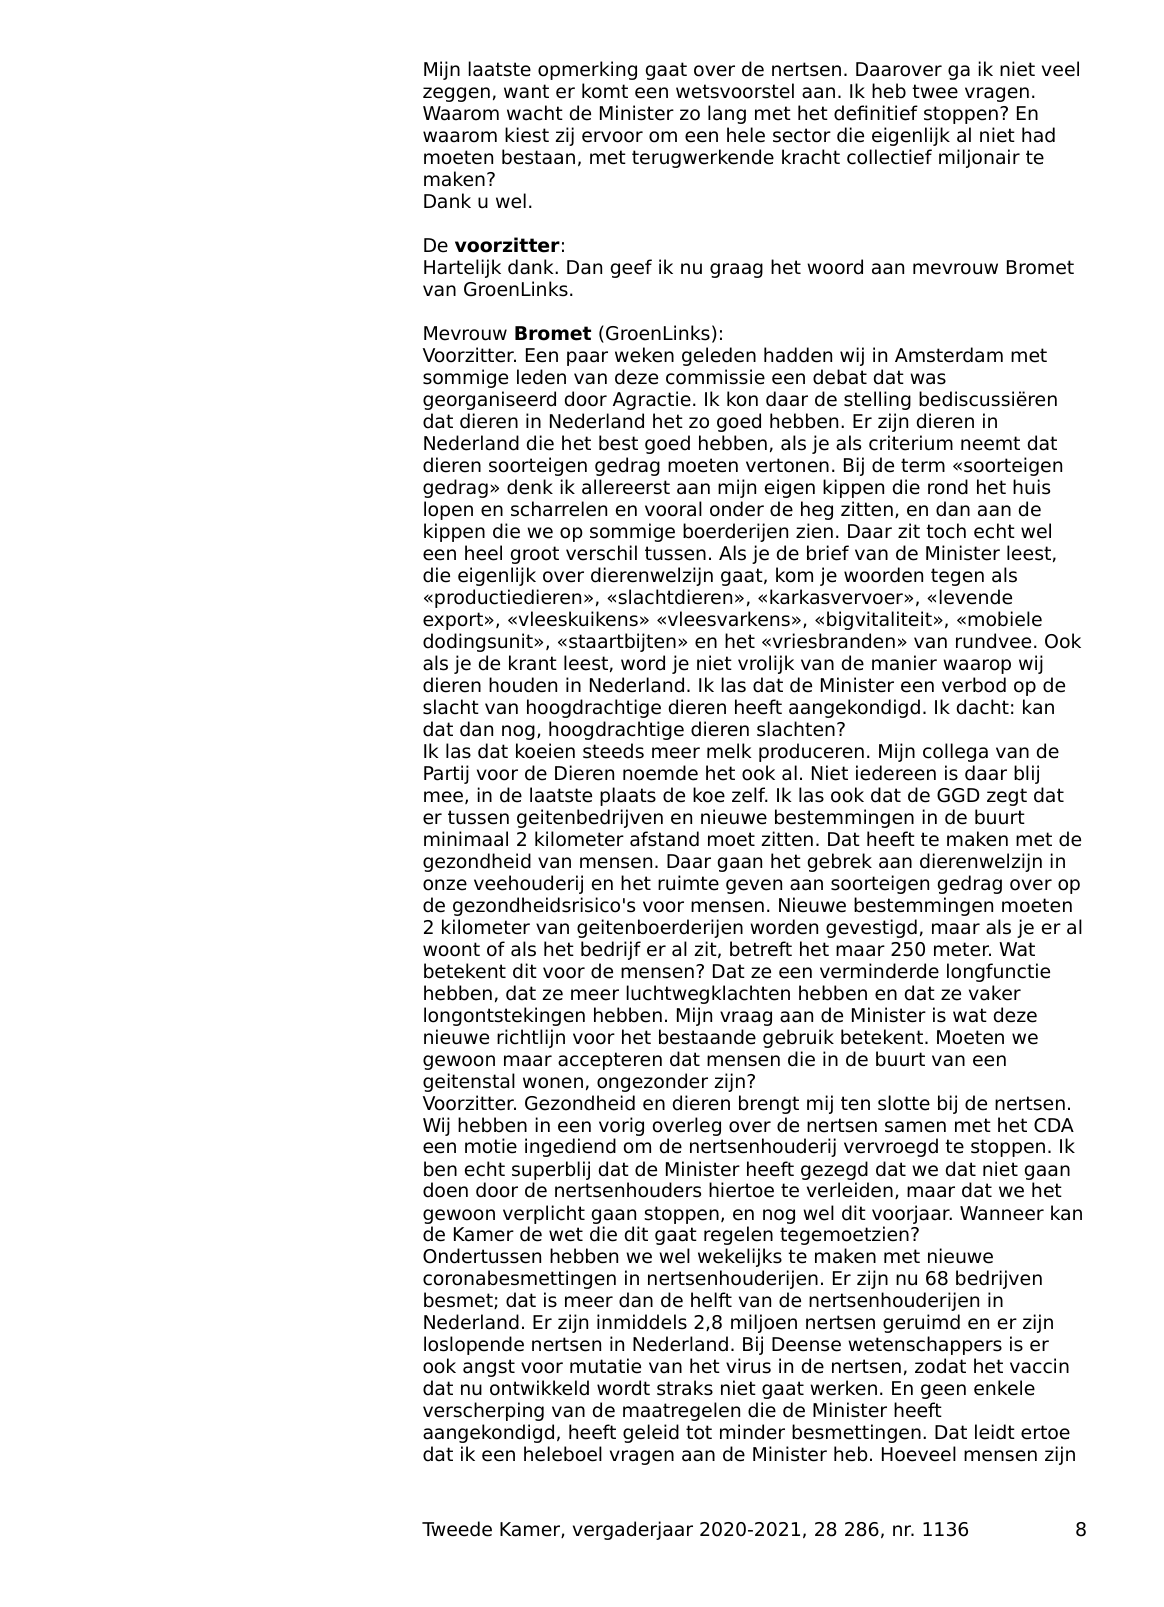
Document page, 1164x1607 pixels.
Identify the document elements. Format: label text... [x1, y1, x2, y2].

text Hartelijk dank. Dan geef ik nu graag het woord aan mevrouw Bromet van GroenLinks. [422, 257, 1087, 301]
text Voorzitter. Een paar weken geleden hadden wij in Amsterdam met sommige leden van deze commissie een debat dat was georganiseerd door Agractie. Ik kon daar de stelling bediscussiëren dat dieren in Nederland het zo goed hebben. Er zijn dieren in Nederland die het best goed hebben, als je als criterium neemt dat dieren soorteigen gedrag moeten vertonen. Bij de term «soorteigen gedrag» denk ik allereerst aan mijn eigen kippen die rond het huis lopen en scharrelen en vooral onder de heg zitten, en dan aan de kippen die we op sommige boerderijen zien. Daar zit toch echt wel een heel groot verschil tussen. Als je de brief van de Minister leest, die eigenlijk over dierenwelzijn gaat, kom je woorden tegen als «productiedieren», «slachtdieren», «karkasvervoer», «levende export», «vleeskuikens» «vleesvarkens», «bigvitaliteit», «mobiele dodingsunit», «staartbijten» en het «vriesbranden» van rundvee. Ook als je de krant leest, word je niet vrolijk van de manier waarop wij dieren houden in Nederland. Ik las dat de Minister een verbod op de slacht van hoogdrachtige dieren heeft aangekondigd. Ik dacht: kan dat dan nog, hoogdrachtige dieren slachten? [422, 345, 1087, 741]
text De voorzitter: [422, 235, 1087, 257]
text Mevrouw Bromet (GroenLinks): [422, 323, 1087, 345]
text Ondertussen hebben we wel wekelijks te maken met nieuwe coronabesmettingen in nertsenhouderijen. Er zijn nu 68 bedrijven besmet; dat is meer dan de helft van de nertsenhouderijen in Nederland. Er zijn inmiddels 2,8 miljoen nertsen geruimd en er zijn loslopende nertsen in Nederland. Bij Deense wetenschappers is er ook angst voor mutatie van het virus in de nertsen, zodat het vaccin dat nu ontwikkeld wordt straks niet gaat werken. En geen enkele verscherping van de maatregelen die de Minister heeft aangekondigd, heeft geleid tot minder besmettingen. Dat leidt ertoe dat ik een heleboel vragen aan de Minister heb. Hoeveel mensen zijn [422, 1246, 1087, 1466]
text Dank u wel. [422, 191, 1087, 213]
text Voorzitter. Gezondheid en dieren brengt mij ten slotte bij de nertsen. Wij hebben in een vorig overleg over de nertsen samen met het CDA een motie ingediend om de nertsenhouderij vervroegd te stoppen. Ik ben echt superblij dat de Minister heeft gezegd dat we dat niet gaan doen door de nertsenhouders hiertoe te verleiden, maar dat we het gewoon verplicht gaan stoppen, en nog wel dit voorjaar. Wanneer kan de Kamer de wet die dit gaat regelen tegemoetzien? [422, 1092, 1087, 1246]
text Mijn laatste opmerking gaat over de nertsen. Daarover ga ik niet veel zeggen, want er komt een wetsvoorstel aan. Ik heb twee vragen. Waarom wacht de Minister zo lang met het definitief stoppen? En waarom kiest zij ervoor om een hele sector die eigenlijk al niet had moeten bestaan, met terugwerkende kracht collectief miljonair te maken? [422, 59, 1087, 191]
text Ik las dat koeien steeds meer melk produceren. Mijn collega van de Partij voor de Dieren noemde het ook al. Niet iedereen is daar blij mee, in de laatste plaats de koe zelf. Ik las ook dat de GGD zegt dat er tussen geitenbedrijven en nieuwe bestemmingen in de buurt minimaal 2 kilometer afstand moet zitten. Dat heeft te maken met de gezondheid van mensen. Daar gaan het gebrek aan dierenwelzijn in onze veehouderij en het ruimte geven aan soorteigen gedrag over op de gezondheidsrisico's voor mensen. Nieuwe bestemmingen moeten 2 kilometer van geitenboerderijen worden gevestigd, maar als je er al woont of als het bedrijf er al zit, betreft het maar 250 meter. Wat betekent dit voor de mensen? Dat ze een verminderde longfunctie hebben, dat ze meer luchtwegklachten hebben en dat ze vaker longontstekingen hebben. Mijn vraag aan de Minister is wat deze nieuwe richtlijn voor het bestaande gebruik betekent. Moeten we gewoon maar accepteren dat mensen die in de buurt van een geitenstal wonen, ongezonder zijn? [422, 741, 1087, 1092]
